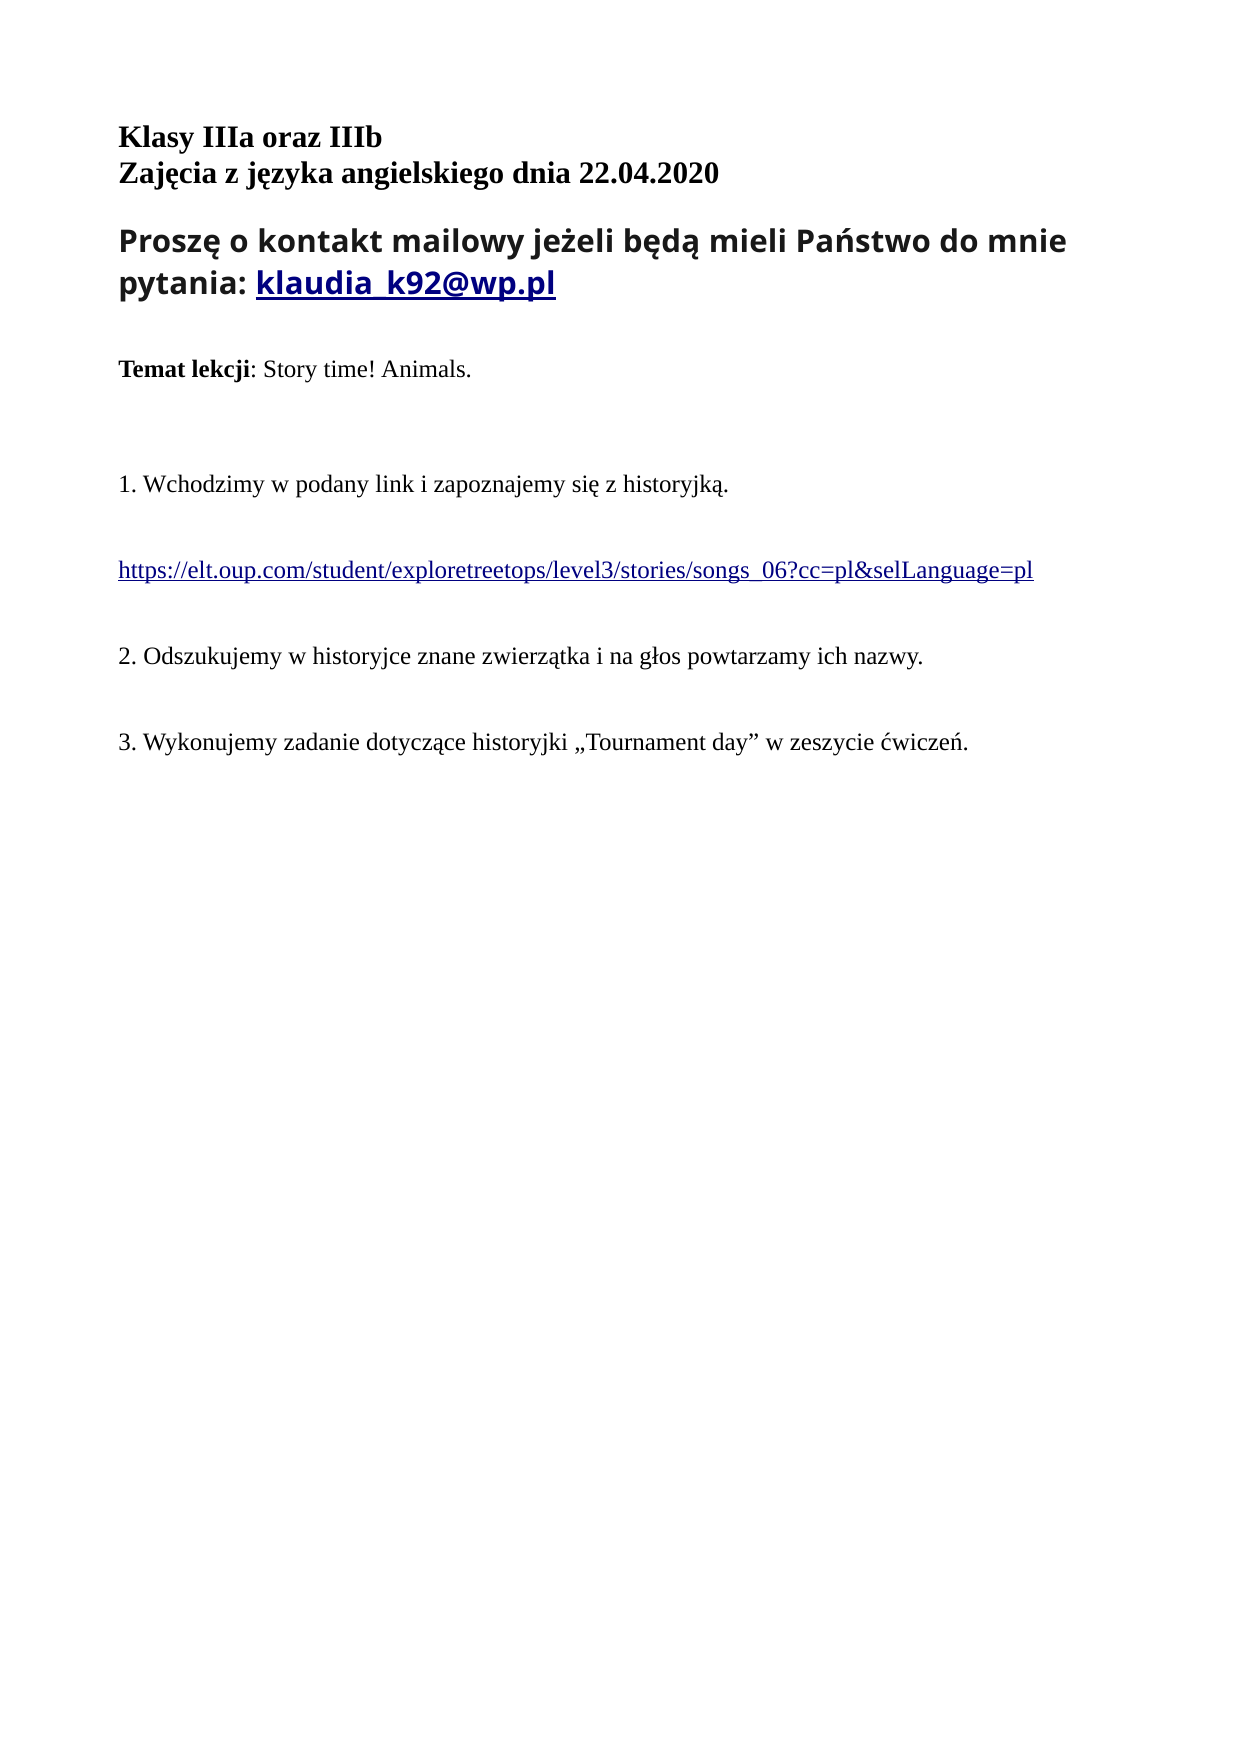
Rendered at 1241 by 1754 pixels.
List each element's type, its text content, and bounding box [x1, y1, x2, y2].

text Klasy IIIa oraz IIIb [118, 118, 1122, 154]
text Temat lekcji: Story time! Animals. [118, 354, 1122, 382]
text Proszę o kontakt mailowy jeżeli będą mieli Państwo do mnie pytania: klaudia_k92@wp.pl [118, 219, 1122, 304]
text https://elt.oup.com/student/exploretreetops/level3/stories/songs_06?cc=pl&selLanguage=pl [118, 555, 1122, 584]
text 2. Odszukujemy w historyjce znane zwierzątka i na głos powtarzamy ich nazwy. [118, 641, 1122, 670]
text 3. Wykonujemy zadanie dotyczące historyjki „Tournament day” w zeszycie ćwiczeń. [118, 727, 1122, 756]
text 1. Wchodzimy w podany link i zapoznajemy się z historyjką. [118, 469, 1122, 497]
text Zajęcia z języka angielskiego dnia 22.04.2020 [118, 154, 1122, 190]
